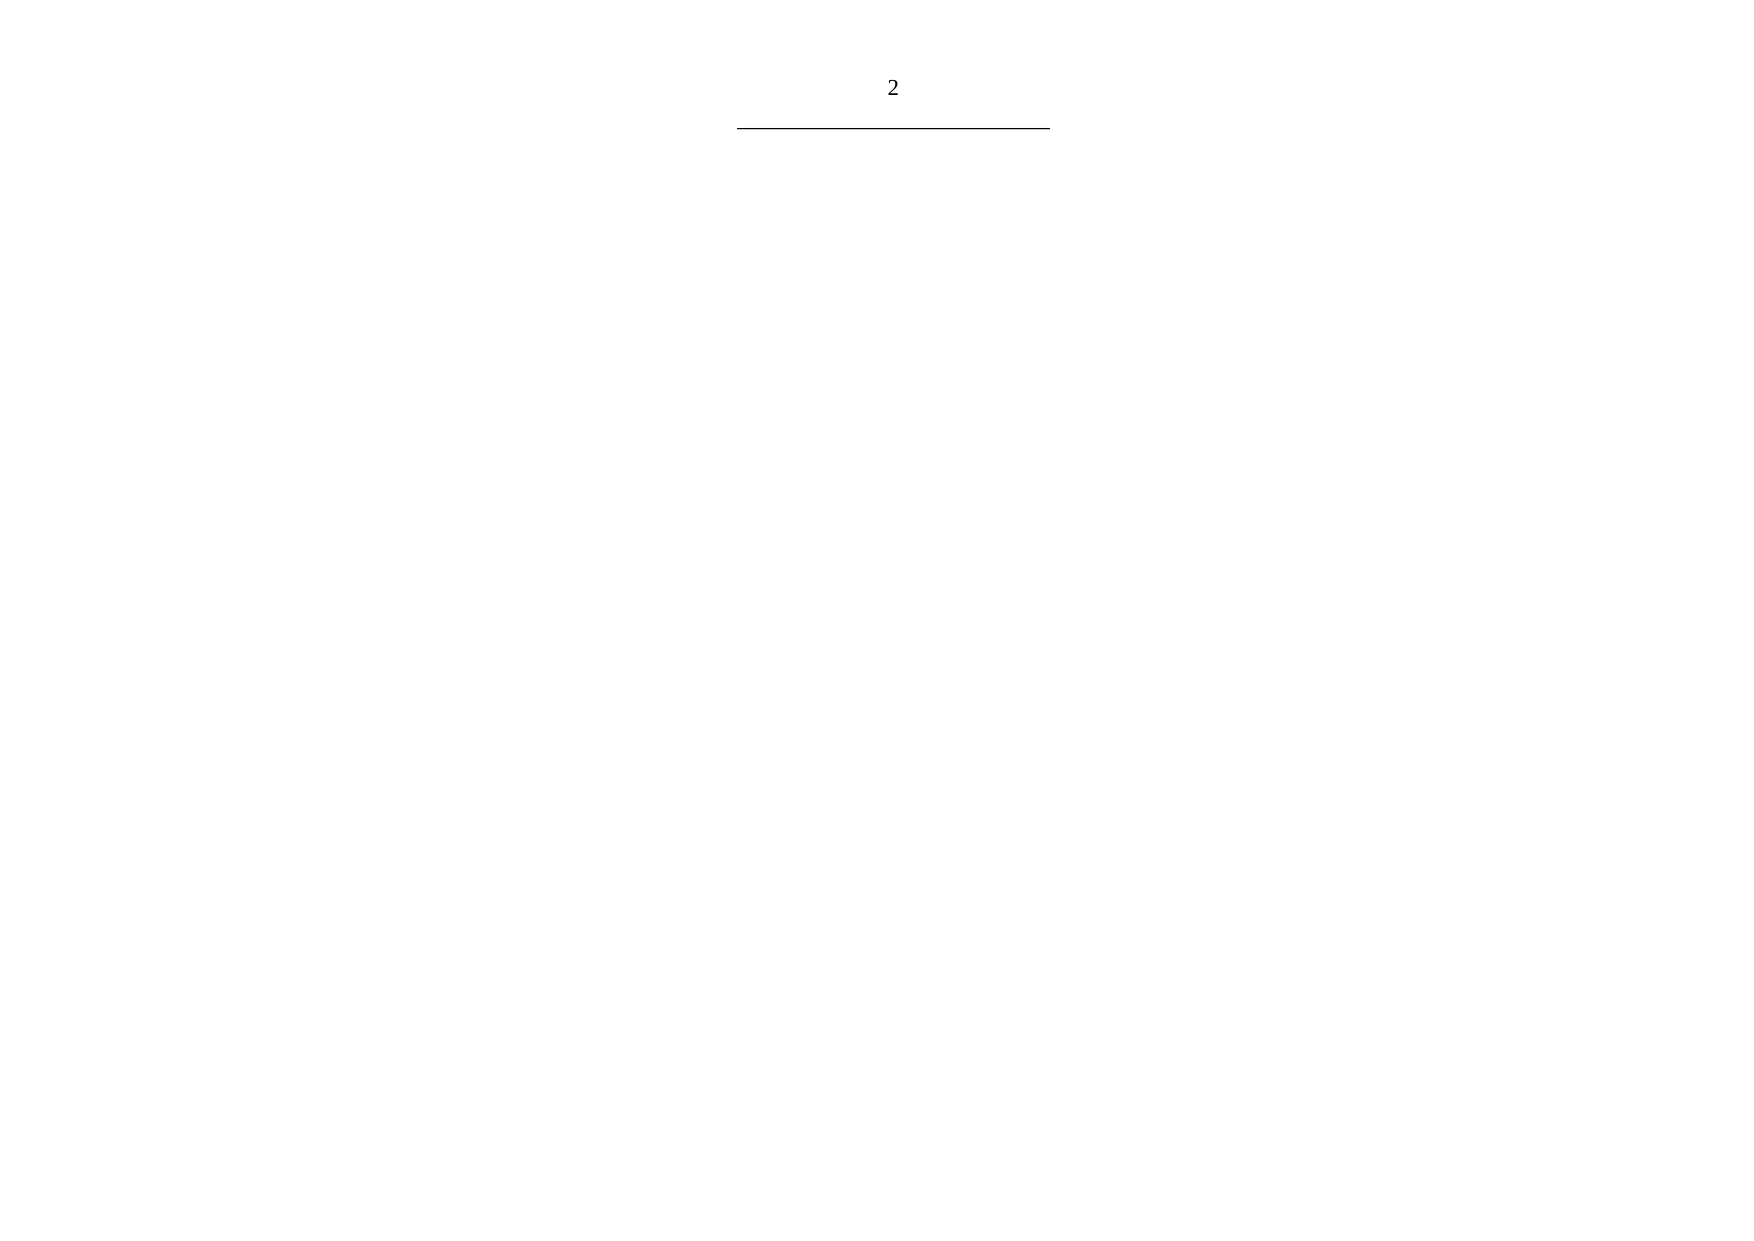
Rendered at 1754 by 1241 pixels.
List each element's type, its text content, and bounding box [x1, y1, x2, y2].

text _________________________ [118, 103, 1668, 132]
